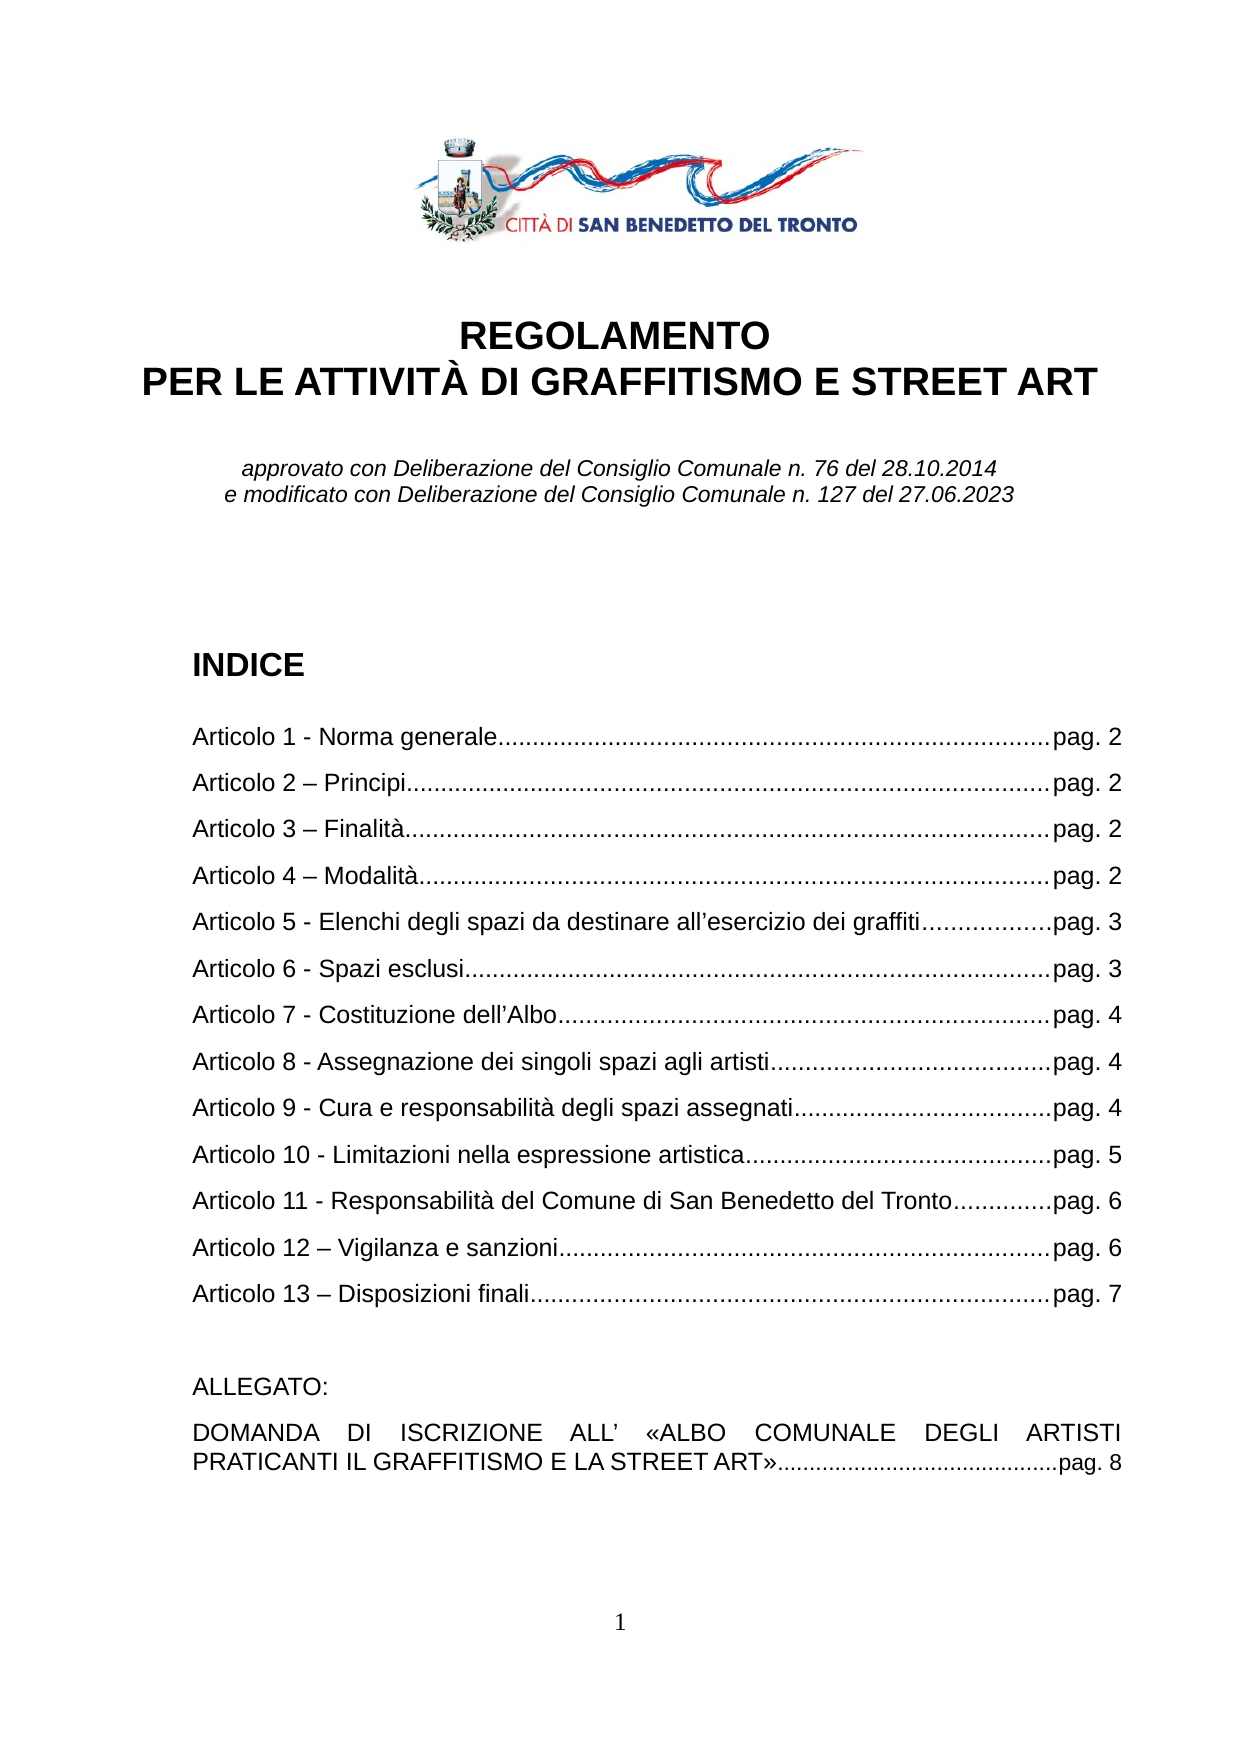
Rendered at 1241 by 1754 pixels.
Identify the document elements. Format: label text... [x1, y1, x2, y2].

text Articolo 9 - Cura e responsabilità degli spazi assegnati pag. 4 [192, 1093, 1122, 1122]
text approvato con Deliberazione del Consiglio Comunale n. 76 del 28.10.2014 [118, 455, 1122, 481]
text e modificato con Deliberazione del Consiglio Comunale n. 127 del 27.06.2023 [118, 481, 1122, 508]
text Articolo 8 - Assegnazione dei singoli spazi agli artisti pag. 4 [192, 1047, 1122, 1075]
text Articolo 4 – Modalità pag. 2 [192, 861, 1122, 889]
text INDICE [192, 644, 1122, 683]
text REGOLAMENTO [118, 312, 1122, 358]
text Articolo 13 – Disposizioni finali pag. 7 [192, 1279, 1122, 1308]
text Articolo 2 – Principi pag. 2 [192, 768, 1122, 797]
text Articolo 3 – Finalità pag. 2 [192, 814, 1122, 843]
text Articolo 5 - Elenchi degli spazi da destinare all’esercizio dei graffiti pag. 3 [192, 907, 1122, 936]
text Articolo 11 - Responsabilità del Comune di San Benedetto del Tronto pag. 6 [192, 1186, 1122, 1215]
text Articolo 1 - Norma generale pag. 2 [192, 721, 1122, 750]
text ALLEGATO: [192, 1372, 1122, 1401]
text Articolo 6 - Spazi esclusi pag. 3 [192, 954, 1122, 982]
picture [412, 132, 867, 246]
text Articolo 7 - Costituzione dell’Albo pag. 4 [192, 1000, 1122, 1029]
text Articolo 10 - Limitazioni nella espressione artistica pag. 5 [192, 1139, 1122, 1168]
text DOMANDA DI ISCRIZIONE ALL’ «ALBO COMUNALE DEGLI ARTISTI PRATICANTI IL GRAFFITISMO E LA STREET ART» pag. 8 [192, 1418, 1122, 1476]
text PER LE ATTIVITÀ DI GRAFFITISMO E STREET ART [118, 358, 1122, 403]
text Articolo 12 – Vigilanza e sanzioni pag. 6 [192, 1232, 1122, 1261]
